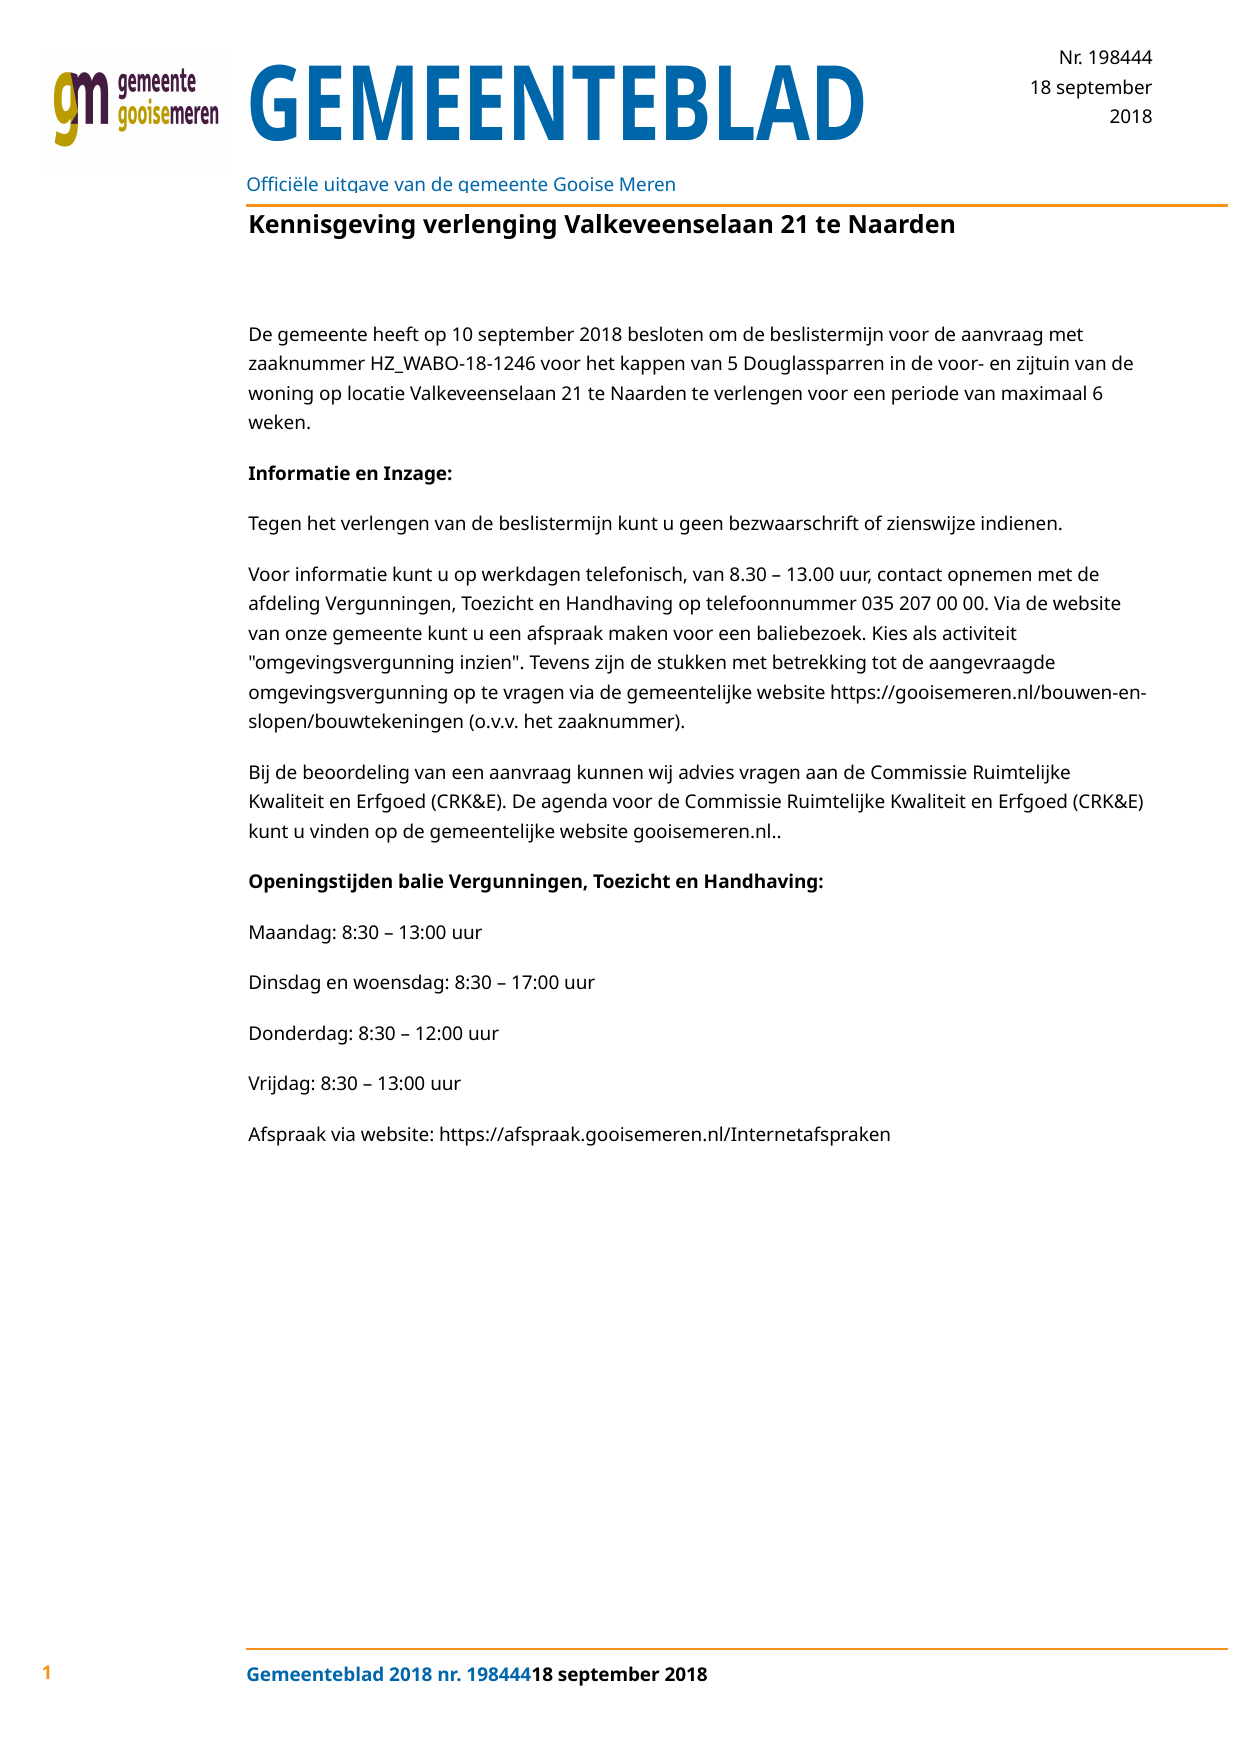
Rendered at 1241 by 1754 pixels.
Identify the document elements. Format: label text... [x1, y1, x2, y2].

text Voor informatie kunt u op werkdagen telefonisch, van 8.30 – 13.00 uur, contact opnemen met de afdeling Vergunningen, Toezicht en Handhaving op telefoonnummer 035 207 00 00. Via de website van onze gemeente kunt u een afspraak maken voor een baliebezoek. Kies als activiteit "omgevingsvergunning inzien". Tevens zijn de stukken met betrekking tot de aangevraagde omgevingsvergunning op te vragen via de gemeentelijke website https://gooisemeren.nl/bouwen-en-slopen/bouwtekeningen (o.v.v. het zaaknummer). [248, 561, 1152, 734]
text Dinsdag en woensdag: 8:30 – 17:00 uur [248, 969, 1152, 995]
text Kennisgeving verlenging Valkeveenselaan 21 te Naarden [248, 207, 1152, 241]
text Donderdag: 8:30 – 12:00 uur [248, 1020, 1152, 1046]
text Afspraak via website: https://afspraak.gooisemeren.nl/Internetafspraken [248, 1121, 1152, 1146]
picture [41, 47, 231, 172]
text Vrijdag: 8:30 – 13:00 uur [248, 1070, 1152, 1096]
text Openingstijden balie Vergunningen, Toezicht en Handhaving: [248, 869, 1152, 894]
text De gemeente heeft op 10 september 2018 besloten om de beslistermijn voor de aanvraag met zaaknummer HZ_WABO-18-1246 voor het kappen van 5 Douglassparren in de voor- en zijtuin van de woning op locatie Valkeveenselaan 21 te Naarden te verlengen voor een periode van maximaal 6 weken. [248, 321, 1152, 435]
text Informatie en Inzage: [248, 460, 1152, 486]
text Bij de beoordeling van een aanvraag kunnen wij advies vragen aan de Commissie Ruimtelijke Kwaliteit en Erfgoed (CRK&E). De agenda voor de Commissie Ruimtelijke Kwaliteit en Erfgoed (CRK&E) kunt u vinden op de gemeentelijke website gooisemeren.nl.. [248, 759, 1152, 844]
text Maandag: 8:30 – 13:00 uur [248, 919, 1152, 945]
text Tegen het verlengen van de beslistermijn kunt u geen bezwaarschrift of zienswijze indienen. [248, 510, 1152, 536]
